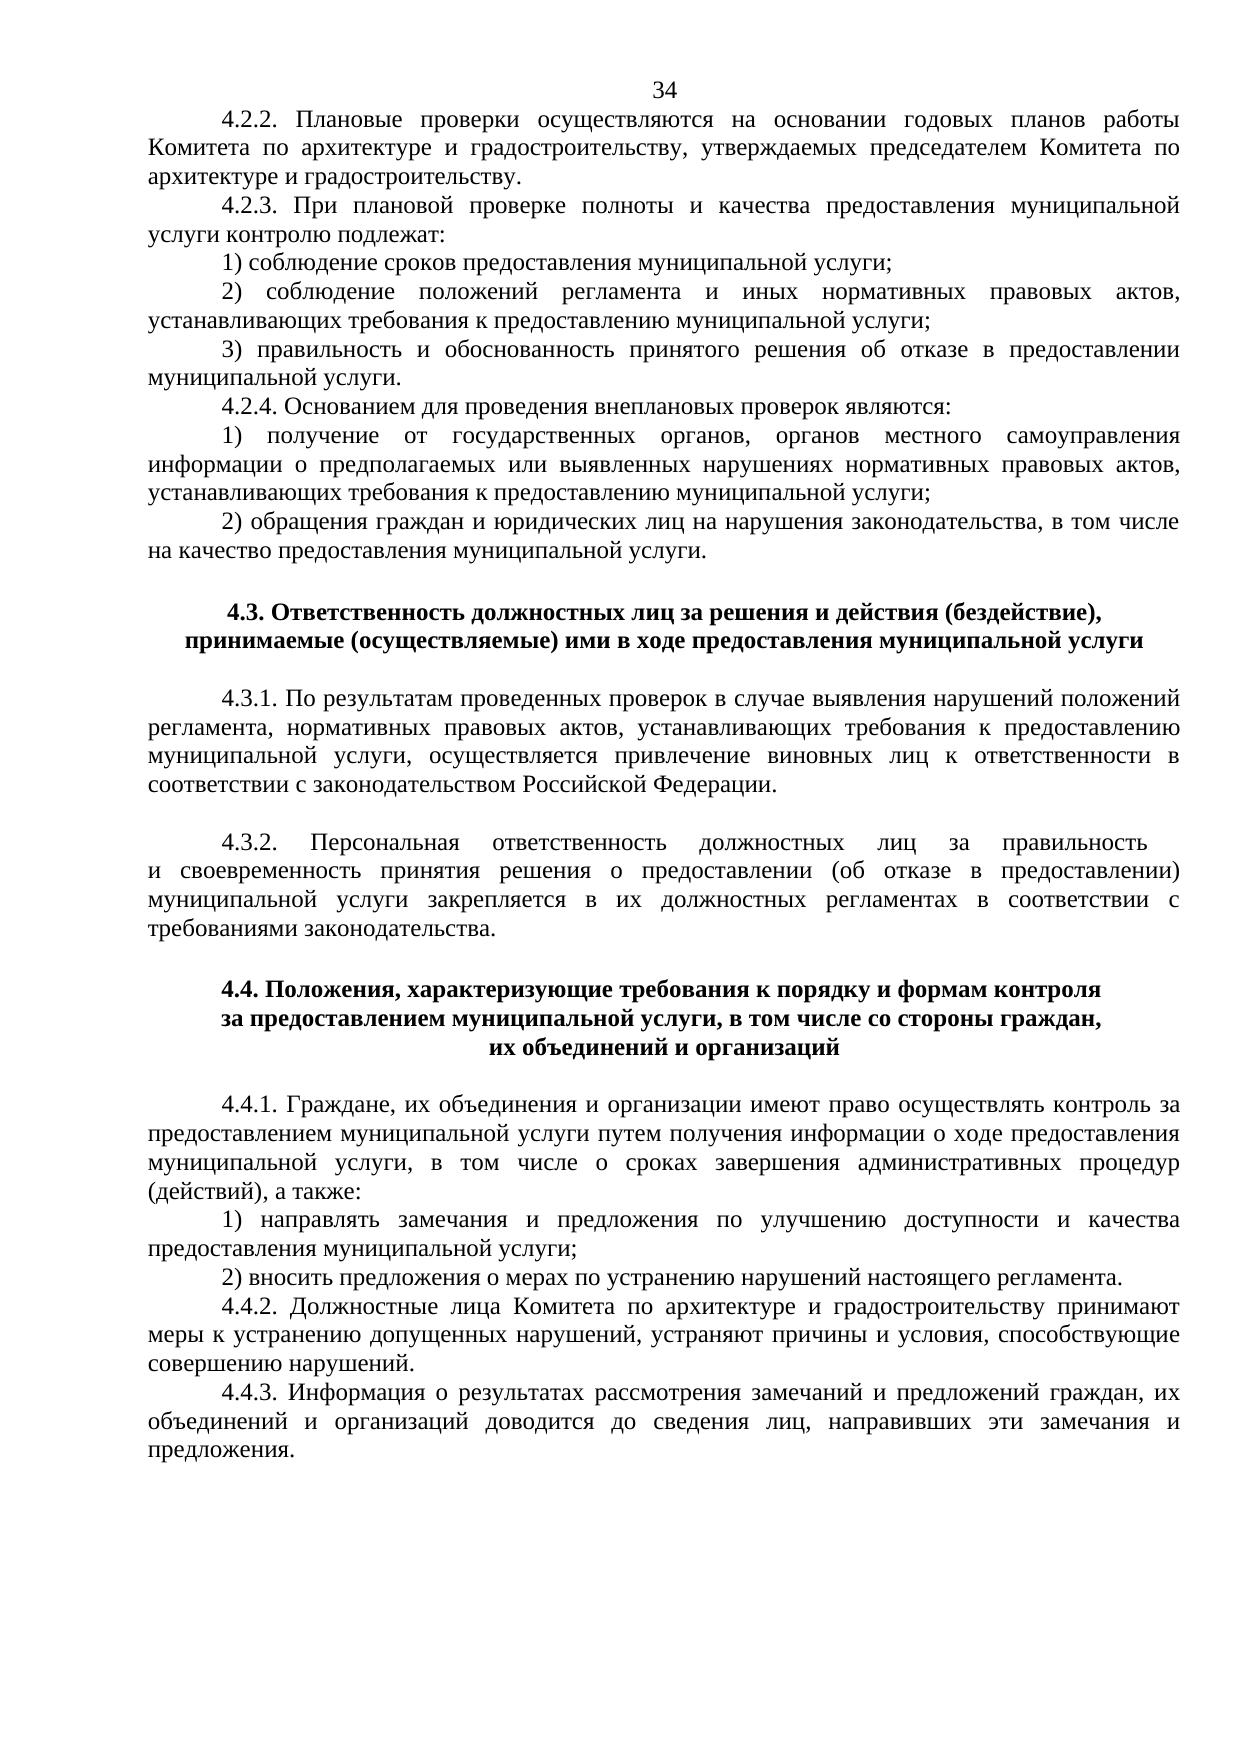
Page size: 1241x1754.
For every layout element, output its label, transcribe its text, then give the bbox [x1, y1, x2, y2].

text 2) обращения граждан и юридических лиц на нарушения законодательства, в том числе на качество предоставления муниципальной услуги. [148, 506, 1181, 564]
text 2) соблюдение положений регламента и иных нормативных правовых актов, устанавливающих требования к предоставлению муниципальной услуги; [148, 276, 1181, 334]
text 1) направлять замечания и предложения по улучшению доступности и качества предоставления муниципальной услуги; [148, 1204, 1181, 1262]
text 2) вносить предложения о мерах по устранению нарушений настоящего регламента. [148, 1262, 1181, 1291]
text 4.4.3. Информация о результатах рассмотрения замечаний и предложений граждан, их объединений и организаций доводится до сведения лиц, направивших эти замечания и предложения. [148, 1377, 1181, 1463]
text 4.3.2. Персональная ответственность должностных лиц за правильность и своевременность принятия решения о предоставлении (об отказе в предоставлении) муниципальной услуги закрепляется в их должностных регламентах в соответствии с требованиями законодательства. [148, 827, 1181, 942]
text 4.4.1. Граждане, их объединения и организации имеют право осуществлять контроль за предоставлением муниципальной услуги путем получения информации о ходе предоставления муниципальной услуги, в том числе о сроках завершения административных процедур (действий), а также: [148, 1089, 1181, 1204]
text 4.2.2. Плановые проверки осуществляются на основании годовых планов работы Комитета по архитектуре и градостроительству, утверждаемых председателем Комитета по архитектуре и градостроительству. [148, 104, 1181, 190]
text 1) получение от государственных органов, органов местного самоуправления информации о предполагаемых или выявленных нарушениях нормативных правовых актов, устанавливающих требования к предоставлению муниципальной услуги; [148, 420, 1181, 506]
text 4.2.4. Основанием для проведения внеплановых проверок являются: [148, 391, 1181, 420]
text 4.4.2. Должностные лица Комитета по архитектуре и градостроительству принимают меры к устранению допущенных нарушений, устраняют причины и условия, способствующие совершению нарушений. [148, 1291, 1181, 1377]
subtitle 4.3. Ответственность должностных лиц за решения и действия (бездействие), принимаемые (осуществляемые) ими в ходе предоставления муниципальной услуги [148, 597, 1181, 654]
text 4.3.1. По результатам проведенных проверок в случае выявления нарушений положений регламента, нормативных правовых актов, устанавливающих требования к предоставлению муниципальной услуги, осуществляется привлечение виновных лиц к ответственности в соответствии с законодательством Российской Федерации. [148, 683, 1181, 798]
text 1) соблюдение сроков предоставления муниципальной услуги; [148, 247, 1181, 276]
text 3) правильность и обоснованность принятого решения об отказе в предоставлении муниципальной услуги. [148, 334, 1181, 391]
subtitle 4.4. Положения, характеризующие требования к порядку и формам контроля за предоставлением муниципальной услуги, в том числе со стороны граждан, их объединений и организаций [148, 974, 1181, 1061]
text 4.2.3. При плановой проверке полноты и качества предоставления муниципальной услуги контролю подлежат: [148, 190, 1181, 247]
